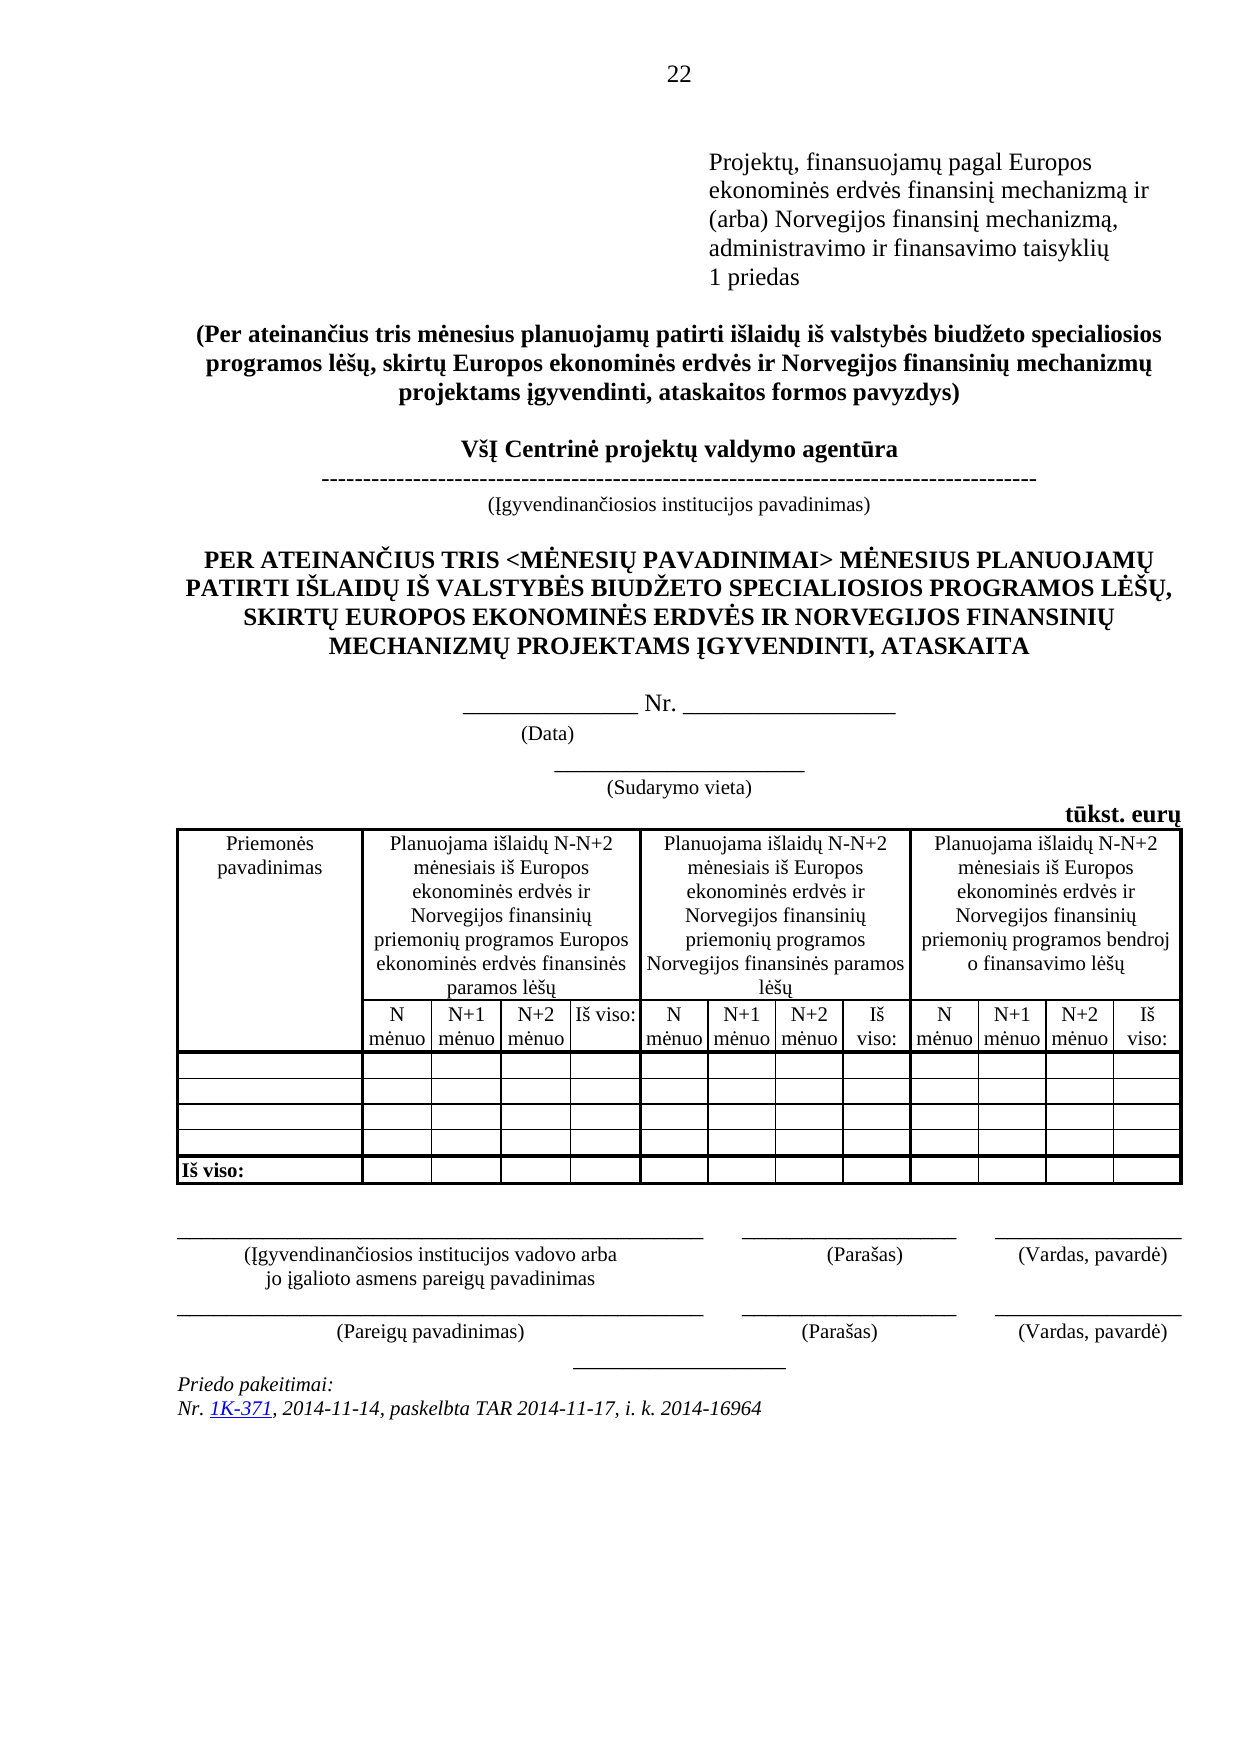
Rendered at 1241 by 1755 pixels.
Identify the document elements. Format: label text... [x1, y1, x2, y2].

table_cell [1114, 1105, 1179, 1129]
table_cell [776, 1130, 842, 1154]
table_cell [709, 1130, 775, 1154]
table_cell [571, 1158, 639, 1182]
table_cell [432, 1158, 500, 1182]
table_cell [502, 1130, 570, 1154]
text ______________ Nr. _________________ [177, 688, 1181, 717]
table_cell N mėnuo [364, 1001, 431, 1050]
table_cell N mėnuo [912, 1001, 978, 1050]
table_cell [364, 1158, 431, 1182]
text (Pareigų pavadinimas) (Parašas) (Vardas, pavardė) [177, 1319, 1181, 1343]
table_cell [1047, 1079, 1113, 1103]
table_cell [844, 1054, 909, 1077]
table_cell Iš viso: [179, 1158, 361, 1182]
text tūkst. eurų [177, 799, 1181, 827]
table_cell [709, 1105, 775, 1129]
table_cell N+2 mėnuo [502, 1001, 570, 1050]
table_cell [1114, 1158, 1179, 1182]
table_cell [979, 1130, 1045, 1154]
table_cell [1114, 1079, 1179, 1103]
table_cell N+2 mėnuo [1047, 1001, 1113, 1050]
text Nr. 1K-371, 2014-11-14, paskelbta TAR 2014-11-17, i. k. 2014-16964 [177, 1396, 1181, 1420]
table_cell [642, 1054, 707, 1077]
table_cell [179, 1130, 361, 1154]
text _________________ [177, 1343, 1181, 1372]
table_cell [502, 1054, 570, 1077]
table_cell N+1 mėnuo [432, 1001, 500, 1050]
table_cell [571, 1130, 639, 1154]
table_cell [776, 1105, 842, 1129]
table_cell [502, 1079, 570, 1103]
table_cell [179, 1105, 361, 1129]
table_cell [709, 1158, 775, 1182]
text (Sudarymo vieta) [177, 775, 1181, 799]
table_cell [709, 1054, 775, 1077]
table_cell [642, 1130, 707, 1154]
text jo įgalioto asmens pareigų pavadinimas [177, 1266, 1181, 1290]
table_cell [1114, 1054, 1179, 1077]
table_cell [571, 1105, 639, 1129]
table_cell [709, 1079, 775, 1103]
table_cell [642, 1079, 707, 1103]
text ____________________ [177, 746, 1181, 775]
table_header Planuojama išlaidų N-N+2 mėnesiais iš Europos ekonominės erdvės ir Norvegijos finansinių priemonių programos Norvegijos finansinės paramos lėšų [642, 831, 909, 999]
table_header Planuojama išlaidų N-N+2 mėnesiais iš Europos ekonominės erdvės ir Norvegijos finansinių priemonių programos bendroj o finansavimo lėšų [912, 831, 1179, 999]
text administravimo ir finansavimo taisyklių [177, 233, 1181, 262]
table_cell N+2 mėnuo [776, 1001, 842, 1050]
table_cell [502, 1158, 570, 1182]
table_cell [1114, 1130, 1179, 1154]
table_cell [776, 1079, 842, 1103]
table_cell [776, 1158, 842, 1182]
text ekonominės erdvės finansinį mechanizmą ir [177, 176, 1181, 204]
table_cell [776, 1054, 842, 1077]
table_cell [912, 1158, 978, 1182]
text (Įgyvendinančiosios institucijos pavadinimas) [177, 492, 1181, 516]
table_cell [179, 1054, 361, 1077]
table_cell N mėnuo [642, 1001, 707, 1050]
text Priedo pakeitimai: [177, 1372, 1181, 1396]
table_cell [844, 1105, 909, 1129]
table_cell [979, 1105, 1045, 1129]
table_cell [844, 1079, 909, 1103]
table_cell [912, 1105, 978, 1129]
text (Įgyvendinančiosios institucijos vadovo arba (Parašas) (Vardas, pavardė) [177, 1242, 1181, 1266]
table_cell [979, 1079, 1045, 1103]
text -------------------------------------------------------------------------------------- [177, 463, 1181, 492]
table_cell [364, 1079, 431, 1103]
table_cell [364, 1054, 431, 1077]
text Projektų, finansuojamų pagal Europos [177, 147, 1181, 176]
table_cell [844, 1158, 909, 1182]
text (Data) [177, 717, 1181, 746]
table_cell Iš viso: [1114, 1001, 1179, 1050]
table_cell [1047, 1105, 1113, 1129]
text (Per ateinančius tris mėnesius planuojamų patirti išlaidų iš valstybės biudžeto specialiosios programos lėšų, skirtų Europos ekonominės erdvės ir Norvegijos finansinių mechanizmų projektams įgyvendinti, ataskaitos formos pavyzdys) [177, 319, 1181, 406]
table_cell N+1 mėnuo [709, 1001, 775, 1050]
table_cell [432, 1054, 500, 1077]
table_cell N+1 mėnuo [979, 1001, 1045, 1050]
table_cell [571, 1054, 639, 1077]
table_cell [979, 1054, 1045, 1077]
table_cell [844, 1130, 909, 1154]
table_cell [1047, 1054, 1113, 1077]
table_cell [912, 1054, 978, 1077]
table_header Planuojama išlaidų N-N+2 mėnesiais iš Europos ekonominės erdvės ir Norvegijos finansinių priemonių programos Europos ekonominės erdvės finansinės paramos lėšų [364, 831, 639, 999]
table_cell [502, 1105, 570, 1129]
table_cell [912, 1079, 978, 1103]
text VšĮ Centrinė projektų valdymo agentūra [177, 434, 1181, 463]
table_cell [642, 1105, 707, 1129]
table_cell Iš viso: [571, 1001, 639, 1050]
table_cell Iš viso: [844, 1001, 909, 1050]
table_cell [432, 1079, 500, 1103]
table_cell [364, 1130, 431, 1154]
table_cell [571, 1079, 639, 1103]
table_cell [642, 1158, 707, 1182]
table_cell [912, 1130, 978, 1154]
table_cell [979, 1158, 1045, 1182]
text 1 priedas [177, 262, 1181, 291]
table_cell [432, 1130, 500, 1154]
table_cell [1047, 1158, 1113, 1182]
table_header Priemonės pavadinimas [179, 831, 361, 1050]
table_cell [432, 1105, 500, 1129]
text (arba) Norvegijos finansinį mechanizmą, [177, 204, 1181, 233]
table_cell [364, 1105, 431, 1129]
table_cell [1047, 1130, 1113, 1154]
table_cell [179, 1079, 361, 1103]
text PER ATEINANČIUS TRIS <MĖNESIŲ PAVADINIMAI> MĖNESIUS PLANUOJAMŲ PATIRTI IŠLAIDŲ IŠ VALSTYBĖS BIUDŽETO SPECIALIOSIOS PROGRAMOS LĖŠŲ, SKIRTŲ EUROPOS EKONOMINĖS ERDVĖS IR NORVEGIJOS FINANSINIŲ MECHANIZMŲ PROJEKTAMS ĮGYVENDINTI, ATASKAITA [177, 545, 1181, 660]
